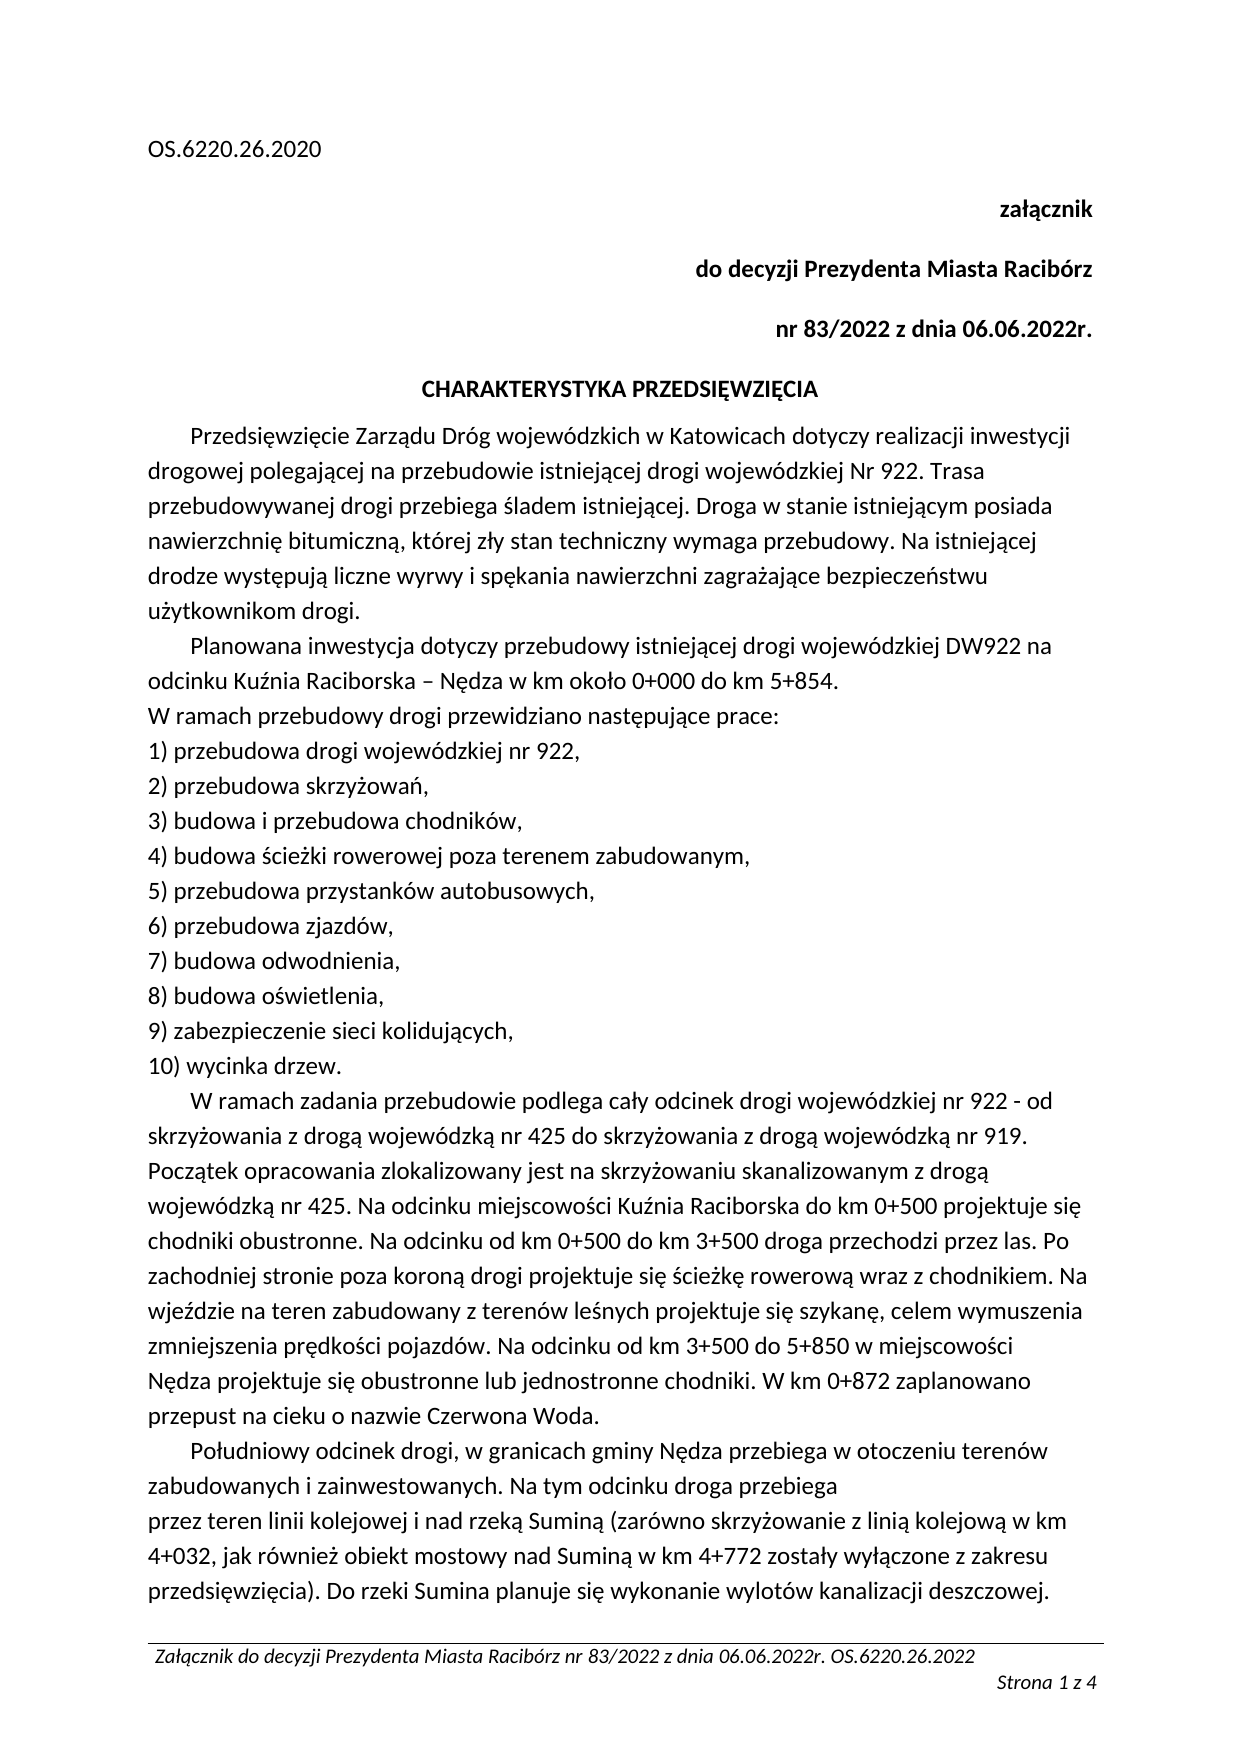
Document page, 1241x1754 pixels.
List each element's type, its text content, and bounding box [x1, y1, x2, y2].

text 6) przebudowa zjazdów, [148, 910, 1093, 941]
text odcinku Kuźnia Raciborska – Nędza w km około 0+000 do km 5+854. [148, 665, 1093, 696]
text 4) budowa ścieżki rowerowej poza terenem zabudowanym, [148, 840, 1093, 871]
text Przedsięwzięcie Zarządu Dróg wojewódzkich w Katowicach dotyczy realizacji inwestycji drogowej polegającej na przebudowie istniejącej drogi wojewódzkiej Nr 922. Trasa przebudowywanej drogi przebiega śladem istniejącej. Droga w stanie istniejącym posiada nawierzchnię bitumiczną, której zły stan techniczny wymaga przebudowy. Na istniejącej drodze występują liczne wyrwy i spękania nawierzchni zagrażające bezpieczeństwu użytkownikom drogi. [148, 420, 1093, 626]
text 4+032, jak również obiekt mostowy nad Suminą w km 4+772 zostały wyłączone z zakresu [148, 1540, 1093, 1571]
text przepust na cieku o nazwie Czerwona Woda. [148, 1400, 1093, 1431]
text zmniejszenia prędkości pojazdów. Na odcinku od km 3+500 do 5+850 w miejscowości [148, 1330, 1093, 1361]
text skrzyżowania z drogą wojewódzką nr 425 do skrzyżowania z drogą wojewódzką nr 919. [148, 1120, 1093, 1151]
text przedsięwzięcia). Do rzeki Sumina planuje się wykonanie wylotów kanalizacji deszczowej. [148, 1575, 1093, 1606]
text Nędza projektuje się obustronne lub jednostronne chodniki. W km 0+872 zaplanowano [148, 1365, 1093, 1396]
text przez teren linii kolejowej i nad rzeką Suminą (zarówno skrzyżowanie z linią kolejową w km [148, 1505, 1093, 1536]
text załącznik [148, 193, 1093, 224]
text 3) budowa i przebudowa chodników, [148, 805, 1093, 836]
text 10) wycinka drzew. [148, 1050, 1093, 1081]
text CHARAKTERYSTYKA PRZEDSIĘWZIĘCIA [148, 373, 1093, 403]
text Planowana inwestycja dotyczy przebudowy istniejącej drogi wojewódzkiej DW922 na [148, 630, 1093, 661]
text W ramach przebudowy drogi przewidziano następujące prace: [148, 700, 1093, 731]
text OS.6220.26.2020 [148, 134, 1093, 164]
text Południowy odcinek drogi, w granicach gminy Nędza przebiega w otoczeniu terenów zabudowanych i zainwestowanych. Na tym odcinku droga przebiega [148, 1435, 1093, 1501]
text chodniki obustronne. Na odcinku od km 0+500 do km 3+500 droga przechodzi przez las. Po [148, 1225, 1093, 1256]
text 7) budowa odwodnienia, [148, 945, 1093, 976]
text W ramach zadania przebudowie podlega cały odcinek drogi wojewódzkiej nr 922 - od [148, 1085, 1093, 1116]
text wjeździe na teren zabudowany z terenów leśnych projektuje się szykanę, celem wymuszenia [148, 1295, 1093, 1326]
text 2) przebudowa skrzyżowań, [148, 770, 1093, 801]
text Początek opracowania zlokalizowany jest na skrzyżowaniu skanalizowanym z drogą [148, 1155, 1093, 1186]
text nr 83/2022 z dnia 06.06.2022r. [148, 313, 1093, 343]
text 1) przebudowa drogi wojewódzkiej nr 922, [148, 735, 1093, 766]
text wojewódzką nr 425. Na odcinku miejscowości Kuźnia Raciborska do km 0+500 projektuje się [148, 1190, 1093, 1221]
text zachodniej stronie poza koroną drogi projektuje się ścieżkę rowerową wraz z chodnikiem. Na [148, 1260, 1093, 1291]
text 9) zabezpieczenie sieci kolidujących, [148, 1015, 1093, 1046]
text do decyzji Prezydenta Miasta Racibórz [148, 253, 1093, 284]
text 8) budowa oświetlenia, [148, 980, 1093, 1011]
text 5) przebudowa przystanków autobusowych, [148, 875, 1093, 906]
